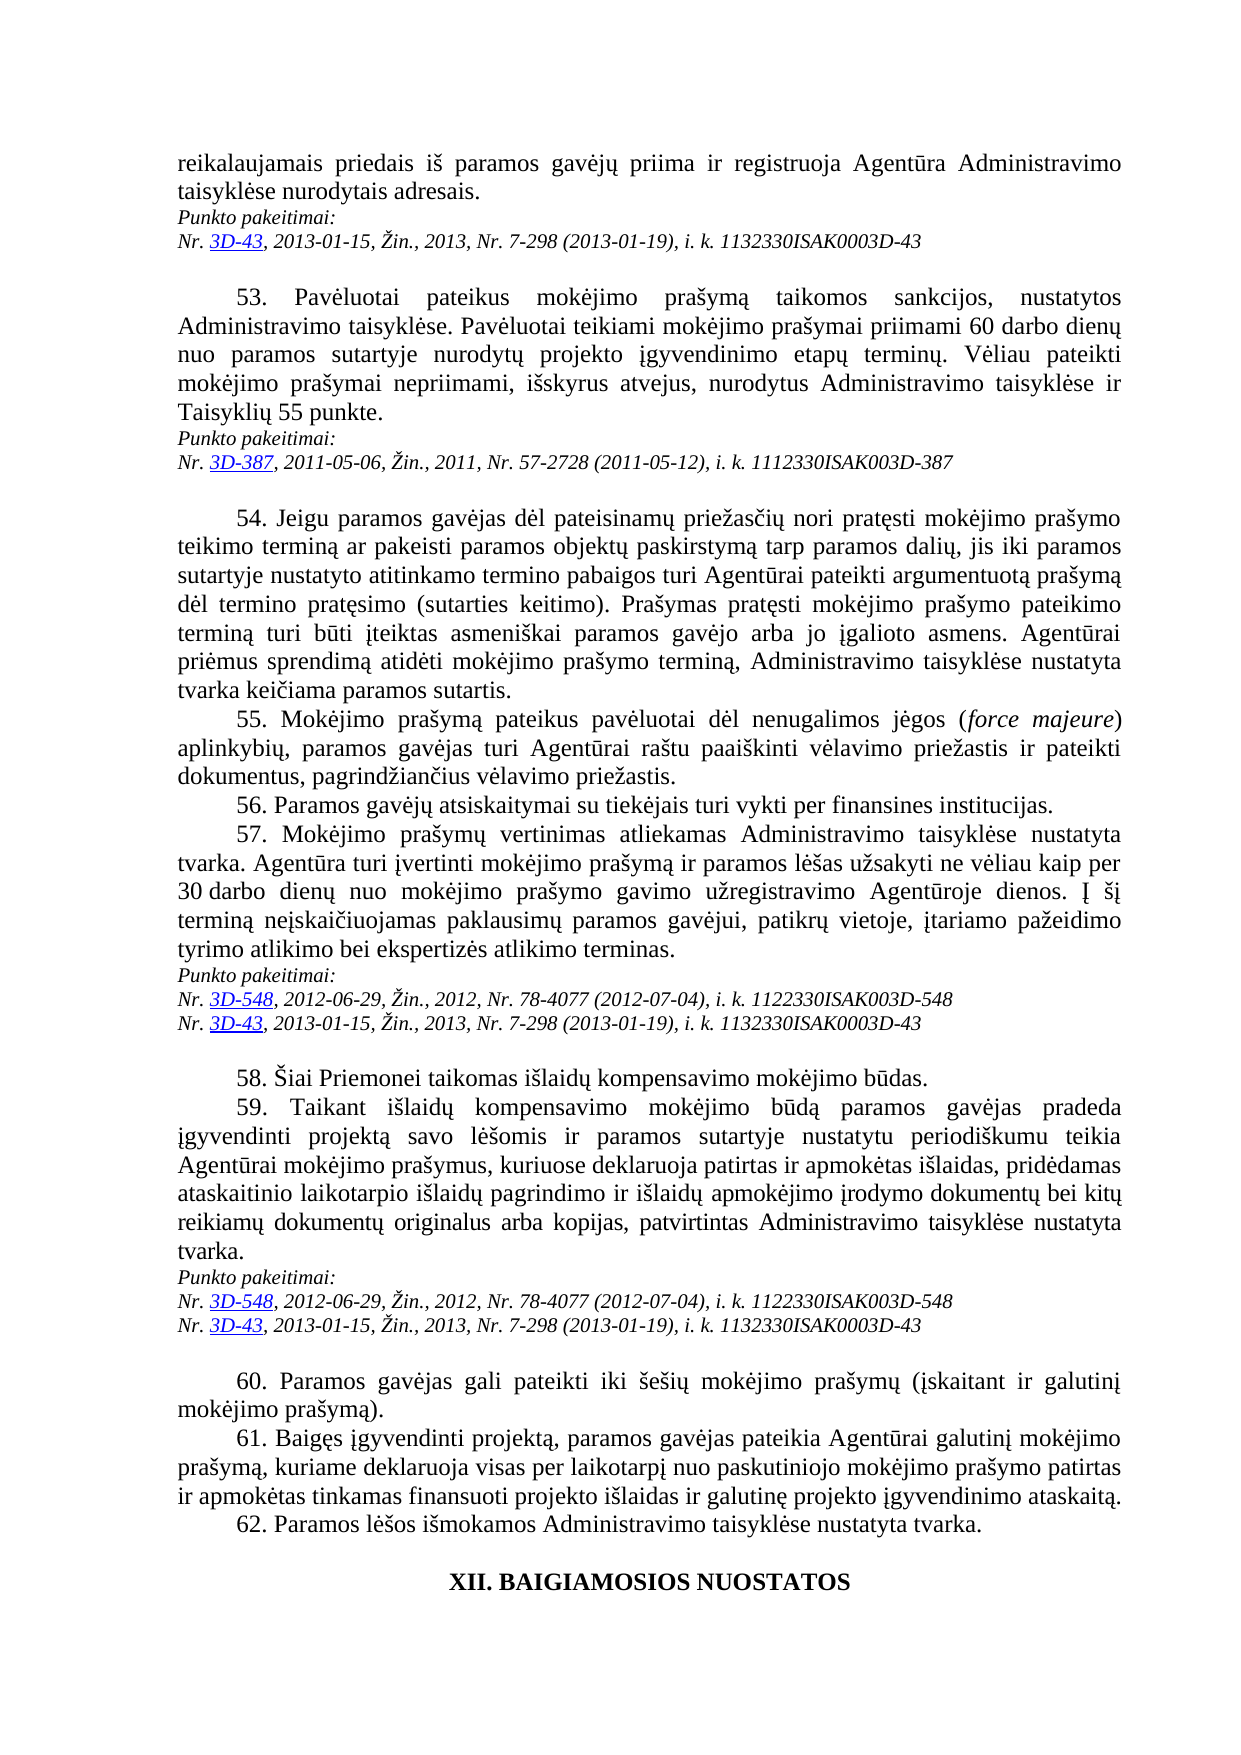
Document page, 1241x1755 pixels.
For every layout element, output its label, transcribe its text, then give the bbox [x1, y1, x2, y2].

text 54. Jeigu paramos gavėjas dėl pateisinamų priežasčių nori pratęsti mokėjimo prašymo teikimo terminą ar pakeisti paramos objektų paskirstymą tarp paramos dalių, jis iki paramos sutartyje nustatyto atitinkamo termino pabaigos turi Agentūrai pateikti argumentuotą prašymą dėl termino pratęsimo (sutarties keitimo). Prašymas pratęsti mokėjimo prašymo pateikimo terminą turi būti įteiktas asmeniškai paramos gavėjo arba jo įgalioto asmens. Agentūrai priėmus sprendimą atidėti mokėjimo prašymo terminą, Administravimo taisyklėse nustatyta tvarka keičiama paramos sutartis. [177, 503, 1122, 704]
text Punkto pakeitimai: [177, 205, 1122, 229]
text 59. Taikant išlaidų kompensavimo mokėjimo būdą paramos gavėjas pradeda įgyvendinti projektą savo lėšomis ir paramos sutartyje nustatytu periodiškumu teikia Agentūrai mokėjimo prašymus, kuriuose deklaruoja patirtas ir apmokėtas išlaidas, pridėdamas ataskaitinio laikotarpio išlaidų pagrindimo ir išlaidų apmokėjimo įrodymo dokumentų bei kitų reikiamų dokumentų originalus arba kopijas, patvirtintas Administravimo taisyklėse nustatyta tvarka. [177, 1092, 1122, 1265]
text Nr. 3D-548, 2012-06-29, Žin., 2012, Nr. 78-4077 (2012-07-04), i. k. 1122330ISAK003D-548 [177, 1289, 1122, 1313]
text Punkto pakeitimai: [177, 963, 1122, 987]
text XII. BAIGIAMOSIOS NUOSTATOS [177, 1567, 1122, 1596]
text Nr. 3D-43, 2013-01-15, Žin., 2013, Nr. 7-298 (2013-01-19), i. k. 1132330ISAK0003D-43 [177, 1011, 1122, 1035]
text Nr. 3D-43, 2013-01-15, Žin., 2013, Nr. 7-298 (2013-01-19), i. k. 1132330ISAK0003D-43 [177, 1313, 1122, 1337]
text Nr. 3D-43, 2013-01-15, Žin., 2013, Nr. 7-298 (2013-01-19), i. k. 1132330ISAK0003D-43 [177, 229, 1122, 253]
text 53. Pavėluotai pateikus mokėjimo prašymą taikomos sankcijos, nustatytos Administravimo taisyklėse. Pavėluotai teikiami mokėjimo prašymai priimami 60 darbo dienų nuo paramos sutartyje nurodytų projekto įgyvendinimo etapų terminų. Vėliau pateikti mokėjimo prašymai nepriimami, išskyrus atvejus, nurodytus Administravimo taisyklėse ir Taisyklių 55 punkte. [177, 282, 1122, 426]
text 60. Paramos gavėjas gali pateikti iki šešių mokėjimo prašymų (įskaitant ir galutinį mokėjimo prašymą). [177, 1366, 1122, 1423]
text 62. Paramos lėšos išmokamos Administravimo taisyklėse nustatyta tvarka. [177, 1509, 1122, 1538]
text 55. Mokėjimo prašymą pateikus pavėluotai dėl nenugalimos jėgos (force majeure) aplinkybių, paramos gavėjas turi Agentūrai raštu paaiškinti vėlavimo priežastis ir pateikti dokumentus, pagrindžiančius vėlavimo priežastis. [177, 704, 1122, 790]
text reikalaujamais priedais iš paramos gavėjų priima ir registruoja Agentūra Administravimo taisyklėse nurodytais adresais. [177, 148, 1122, 205]
text 57. Mokėjimo prašymų vertinimas atliekamas Administravimo taisyklėse nustatyta tvarka. Agentūra turi įvertinti mokėjimo prašymą ir paramos lėšas užsakyti ne vėliau kaip per 30 darbo dienų nuo mokėjimo prašymo gavimo užregistravimo Agentūroje dienos. Į šį terminą neįskaičiuojamas paklausimų paramos gavėjui, patikrų vietoje, įtariamo pažeidimo tyrimo atlikimo bei ekspertizės atlikimo terminas. [177, 819, 1122, 963]
text 56. Paramos gavėjų atsiskaitymai su tiekėjais turi vykti per finansines institucijas. [177, 790, 1122, 819]
text Nr. 3D-548, 2012-06-29, Žin., 2012, Nr. 78-4077 (2012-07-04), i. k. 1122330ISAK003D-548 [177, 987, 1122, 1011]
text Punkto pakeitimai: [177, 426, 1122, 450]
text Punkto pakeitimai: [177, 1265, 1122, 1289]
text 61. Baigęs įgyvendinti projektą, paramos gavėjas pateikia Agentūrai galutinį mokėjimo prašymą, kuriame deklaruoja visas per laikotarpį nuo paskutiniojo mokėjimo prašymo patirtas ir apmokėtas tinkamas finansuoti projekto išlaidas ir galutinę projekto įgyvendinimo ataskaitą. [177, 1423, 1122, 1509]
text 58. Šiai Priemonei taikomas išlaidų kompensavimo mokėjimo būdas. [177, 1063, 1122, 1092]
text Nr. 3D-387, 2011-05-06, Žin., 2011, Nr. 57-2728 (2011-05-12), i. k. 1112330ISAK003D-387 [177, 450, 1122, 474]
